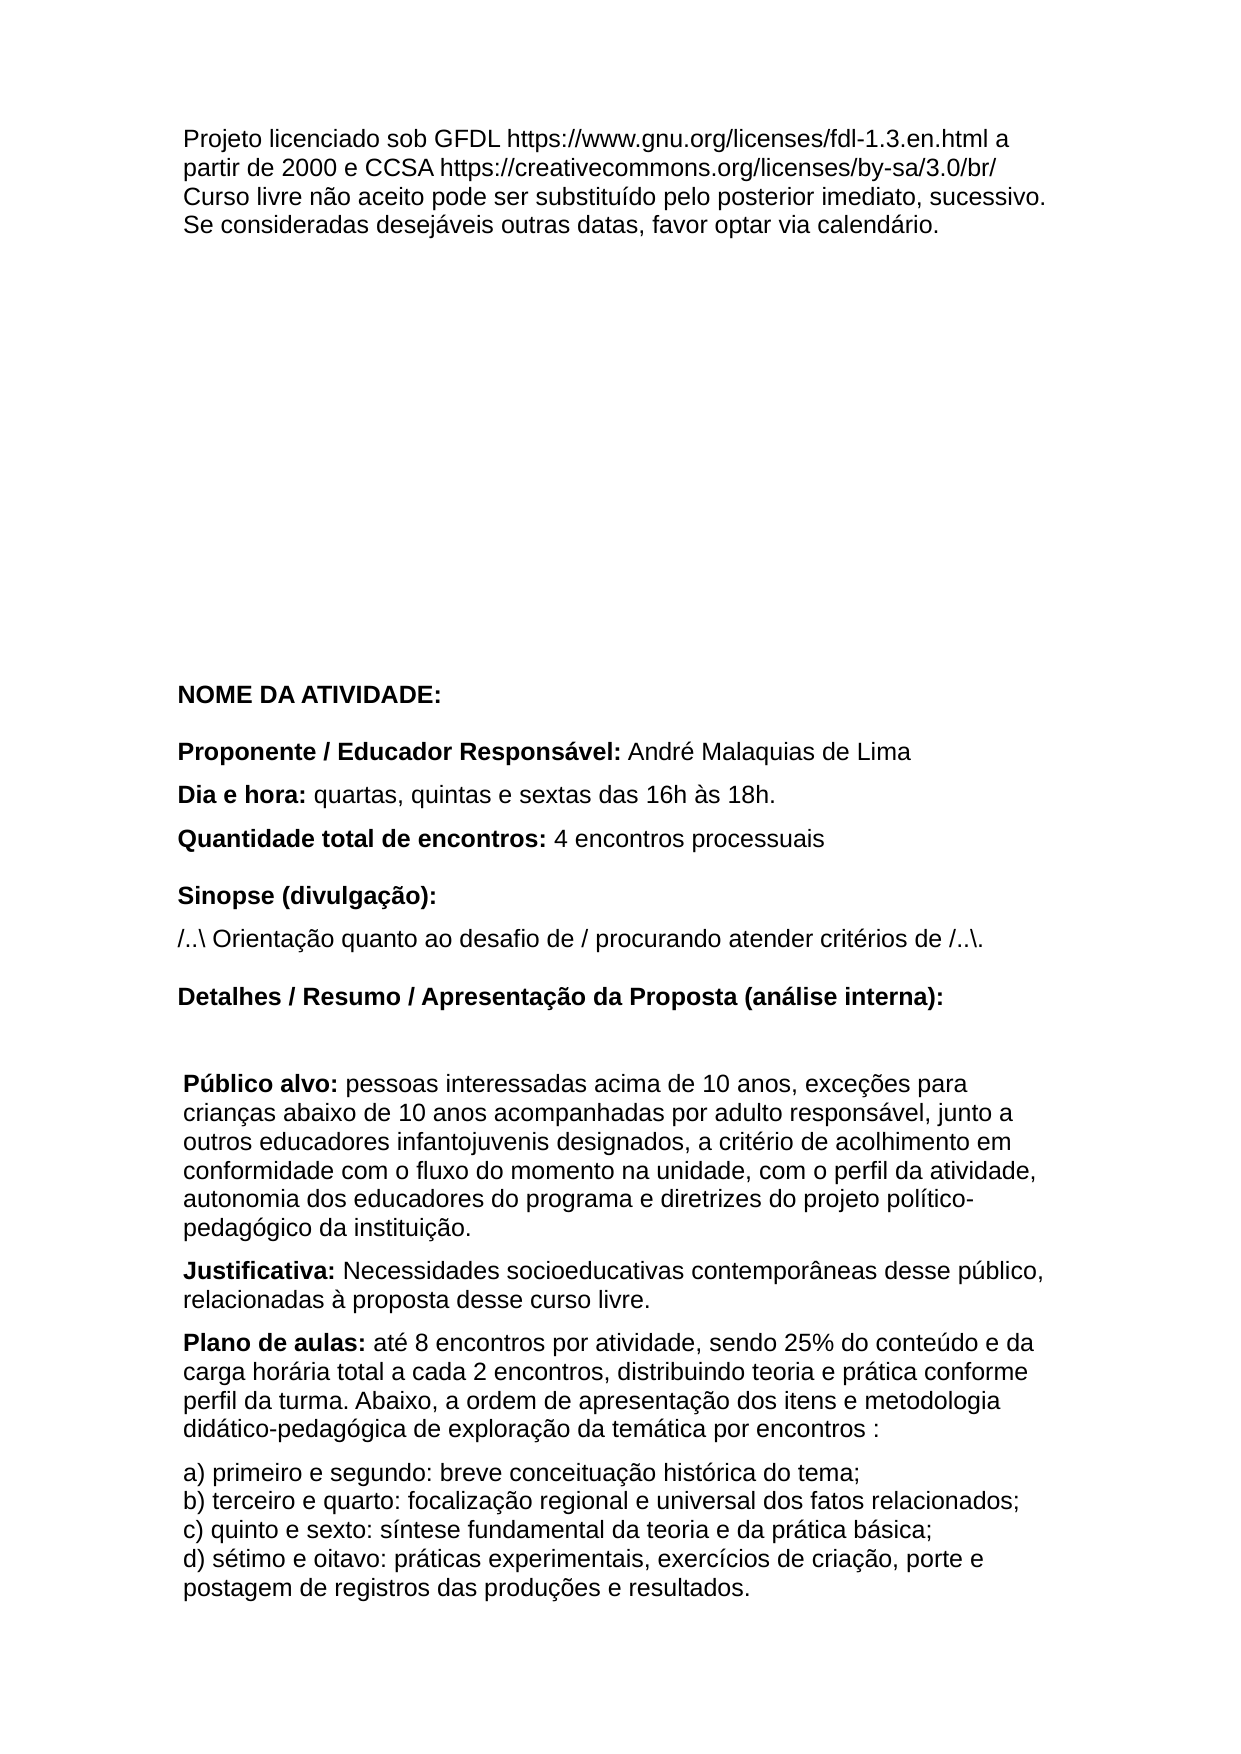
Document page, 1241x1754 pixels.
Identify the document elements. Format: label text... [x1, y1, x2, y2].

table_header [1040, 675, 1240, 1016]
table_header [1064, 278, 1240, 674]
table_header [1, 675, 172, 1016]
table_header NOME DA ATIVIDADE: Proponente / Educador Responsável: André Malaquias de Lima Dia e hora: quartas, quintas e sextas das 16h às 18h. Quantidade total de encontros: 4 encontros processuais Sinopse (divulgação): /..\ Orientação quanto ao desafio de / procurando atender critérios de /..\. Detalhes / Resumo / Apresentação da Proposta (análise interna): [173, 675, 1039, 1016]
table_header [178, 278, 1063, 674]
table_header [1, 278, 177, 674]
table_header [1070, 284, 1234, 668]
